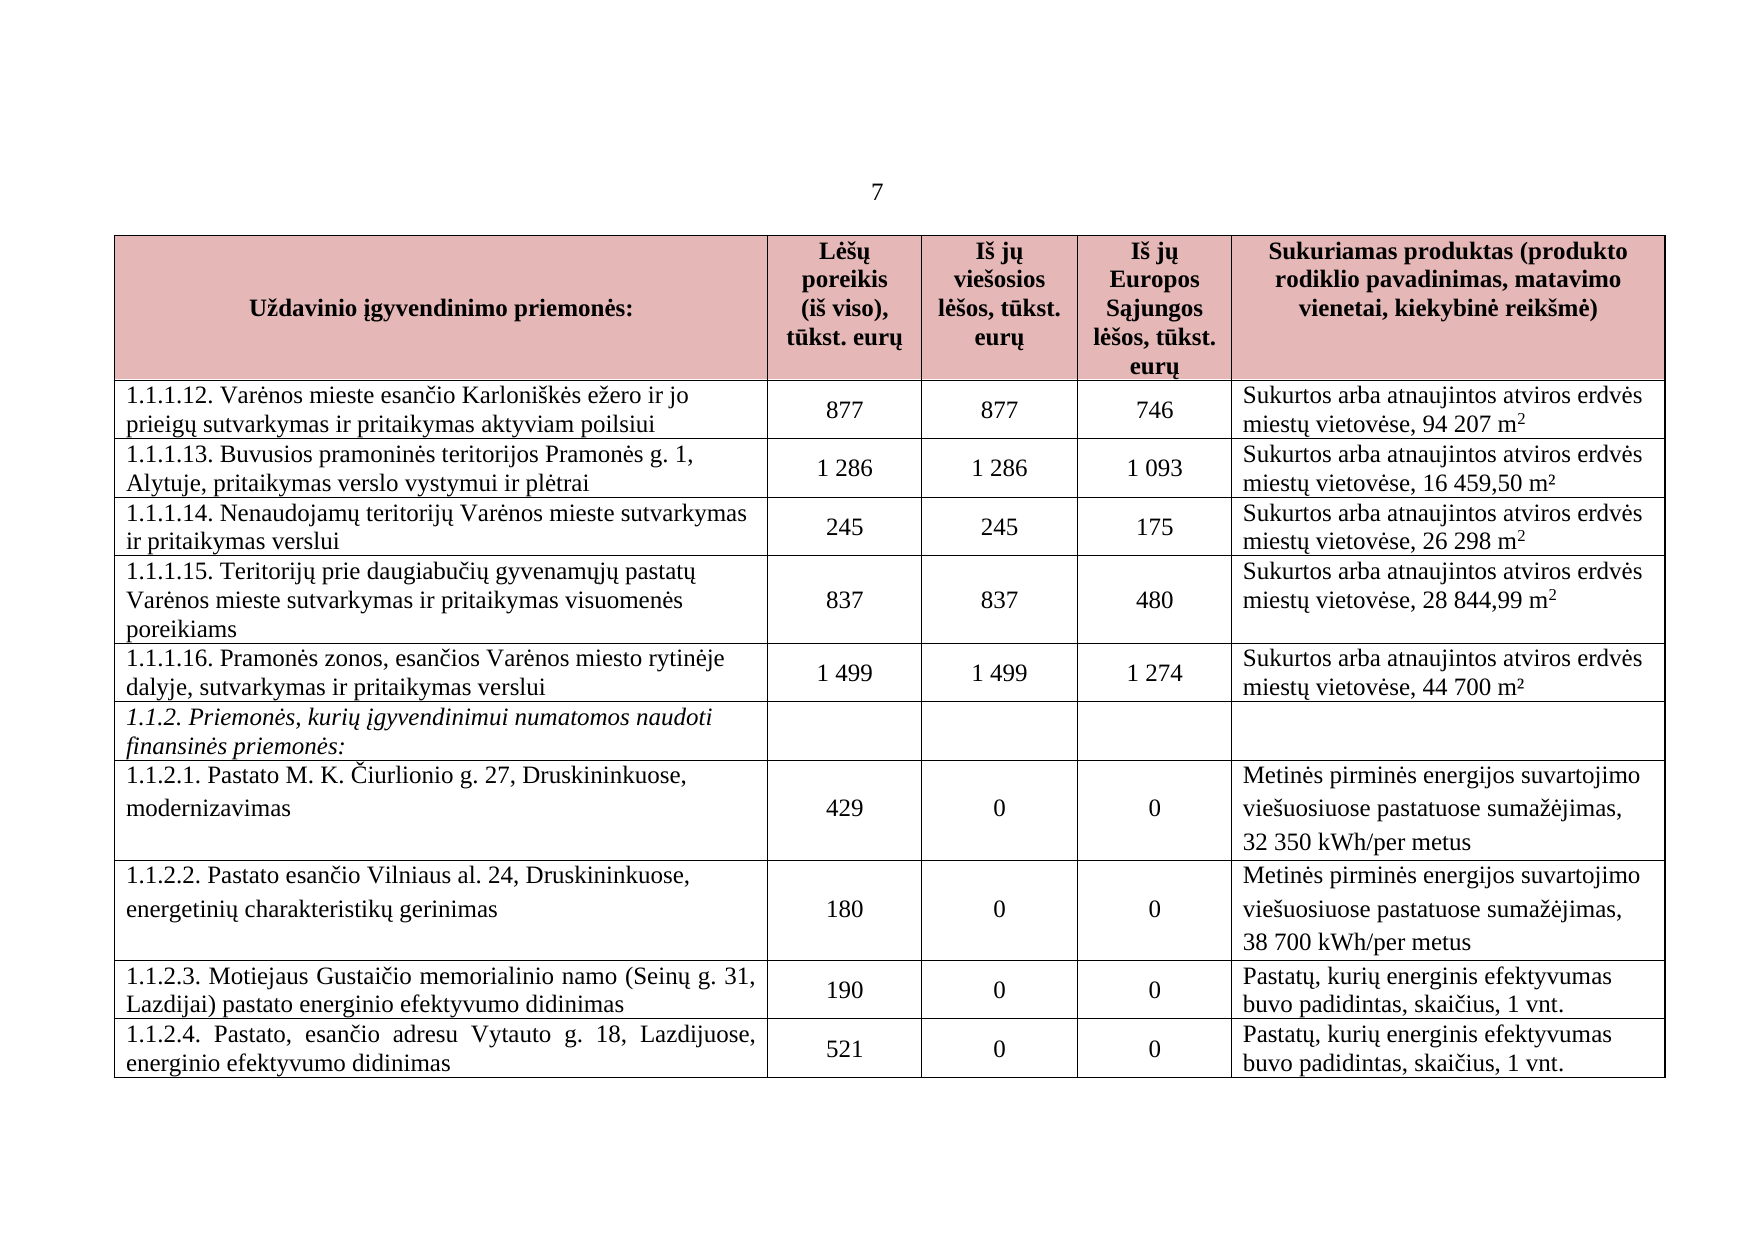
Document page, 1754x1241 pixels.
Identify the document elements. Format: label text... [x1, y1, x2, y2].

table_cell 877 [922, 381, 1077, 438]
table_cell Sukurtos arba atnaujintos atviros erdvės miestų vietovėse, 28 844,99 m2 [1232, 556, 1664, 642]
table_cell [922, 702, 1077, 759]
table_header Uždavinio įgyvendinimo priemonės: [115, 236, 767, 379]
table_cell 429 [768, 761, 921, 859]
table_cell 0 [1078, 761, 1231, 859]
table_cell Sukurtos arba atnaujintos atviros erdvės miestų vietovėse, 16 459,50 m² [1232, 439, 1664, 497]
table_cell 1 499 [922, 644, 1077, 701]
table_cell 1 093 [1078, 439, 1231, 497]
table_cell [768, 702, 921, 759]
table_header Iš jų viešosios lėšos, tūkst. eurų [922, 236, 1077, 379]
table_cell 1 286 [922, 439, 1077, 497]
table_header Sukuriamas produktas (produkto rodiklio pavadinimas, matavimo vienetai, kiekybinė reikšmė) [1232, 236, 1664, 379]
table_cell 1.1.1.13. Buvusios pramoninės teritorijos Pramonės g. 1, Alytuje, pritaikymas verslo vystymui ir plėtrai [115, 439, 767, 497]
table_cell 180 [768, 861, 921, 960]
table_cell 1.1.2.2. Pastato esančio Vilniaus al. 24, Druskininkuose, energetinių charakteristikų gerinimas [115, 861, 767, 960]
table_cell 1.1.1.16. Pramonės zonos, esančios Varėnos miesto rytinėje dalyje, sutvarkymas ir pritaikymas verslui [115, 644, 767, 701]
table_cell 1.1.2.1. Pastato M. K. Čiurlionio g. 27, Druskininkuose, modernizavimas [115, 761, 767, 859]
table_cell 0 [922, 761, 1077, 859]
table_cell Metinės pirminės energijos suvartojimo viešuosiuose pastatuose sumažėjimas, 32 350 kWh/per metus [1232, 761, 1664, 859]
table_cell 190 [768, 961, 921, 1018]
table_cell Pastatų, kurių energinis efektyvumas buvo padidintas, skaičius, 1 vnt. [1232, 1019, 1664, 1077]
table_cell 0 [1078, 1019, 1231, 1077]
table_cell Sukurtos arba atnaujintos atviros erdvės miestų vietovėse, 26 298 m2 [1232, 498, 1664, 555]
table_cell 837 [922, 556, 1077, 642]
table_cell 0 [1078, 861, 1231, 960]
table_cell 1.1.1.15. Teritorijų prie daugiabučių gyvenamųjų pastatų Varėnos mieste sutvarkymas ir pritaikymas visuomenės poreikiams [115, 556, 767, 642]
table_cell Sukurtos arba atnaujintos atviros erdvės miestų vietovėse, 44 700 m² [1232, 644, 1664, 701]
table_cell 877 [768, 381, 921, 438]
table_cell 0 [922, 861, 1077, 960]
table_cell 1 274 [1078, 644, 1231, 701]
table_cell 0 [922, 961, 1077, 1018]
table_cell Sukurtos arba atnaujintos atviros erdvės miestų vietovėse, 94 207 m2 [1232, 381, 1664, 438]
table_cell 1.1.2. Priemonės, kurių įgyvendinimui numatomos naudoti finansinės priemonės: [115, 702, 767, 759]
table_cell 480 [1078, 556, 1231, 642]
table_cell 245 [922, 498, 1077, 555]
table_cell 1.1.2.4. Pastato, esančio adresu Vytauto g. 18, Lazdijuose, energinio efektyvumo didinimas [115, 1019, 767, 1077]
table_cell [1078, 702, 1231, 759]
table_cell 1.1.1.12. Varėnos mieste esančio Karloniškės ežero ir jo prieigų sutvarkymas ir pritaikymas aktyviam poilsiui [115, 381, 767, 438]
table_header Iš jų Europos Sąjungos lėšos, tūkst. eurų [1078, 236, 1231, 379]
table_cell [1232, 702, 1664, 759]
table_cell 0 [1078, 961, 1231, 1018]
table_cell 175 [1078, 498, 1231, 555]
table_cell 837 [768, 556, 921, 642]
table_cell 1.1.2.3. Motiejaus Gustaičio memorialinio namo (Seinų g. 31, Lazdijai) pastato energinio efektyvumo didinimas [115, 961, 767, 1018]
table_cell 746 [1078, 381, 1231, 438]
table_cell 245 [768, 498, 921, 555]
table_header Lėšų poreikis (iš viso), tūkst. eurų [768, 236, 921, 379]
table_cell 521 [768, 1019, 921, 1077]
table_cell 1 499 [768, 644, 921, 701]
table_cell Metinės pirminės energijos suvartojimo viešuosiuose pastatuose sumažėjimas, 38 700 kWh/per metus [1232, 861, 1664, 960]
table_cell 1.1.1.14. Nenaudojamų teritorijų Varėnos mieste sutvarkymas ir pritaikymas verslui [115, 498, 767, 555]
table_cell 1 286 [768, 439, 921, 497]
table_cell Pastatų, kurių energinis efektyvumas buvo padidintas, skaičius, 1 vnt. [1232, 961, 1664, 1018]
table_cell 0 [922, 1019, 1077, 1077]
